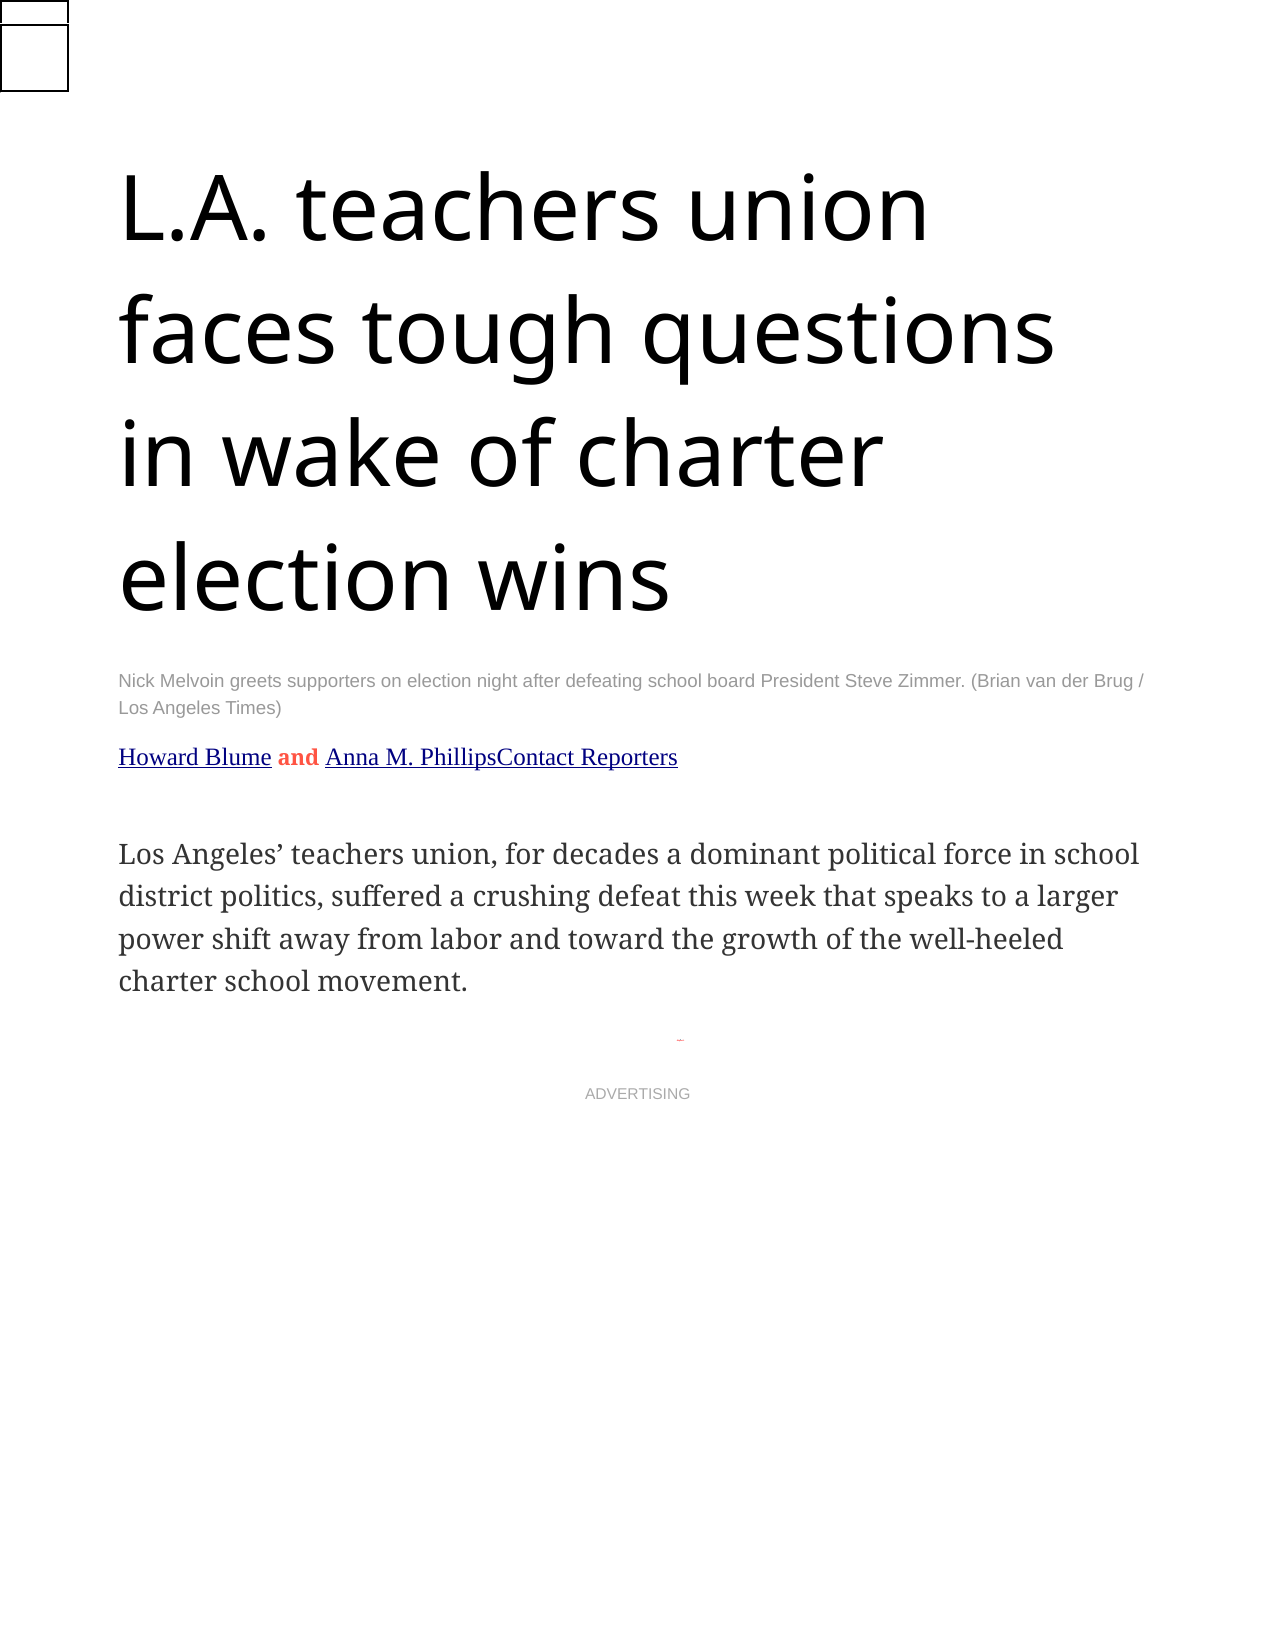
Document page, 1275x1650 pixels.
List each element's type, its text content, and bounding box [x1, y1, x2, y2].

subtitle L.A. teachers union faces tough questions in wake of charter election wins [118, 143, 1157, 637]
text Nick Melvoin greets supporters on election night after defeating school board President Steve Zimmer. (Brian van der Brug / Los Angeles Times) [118, 665, 1157, 718]
text ADVERTISING [118, 1070, 1157, 1103]
text Los Angeles’ teachers union, for decades a dominant political force in school district politics, suffered a crushing defeat this week that speaks to a larger power shift away from labor and toward the growth of the well-heeled charter school movement. [118, 831, 1157, 1042]
text Howard Blume and Anna M. PhillipsContact Reporters [118, 742, 1157, 771]
